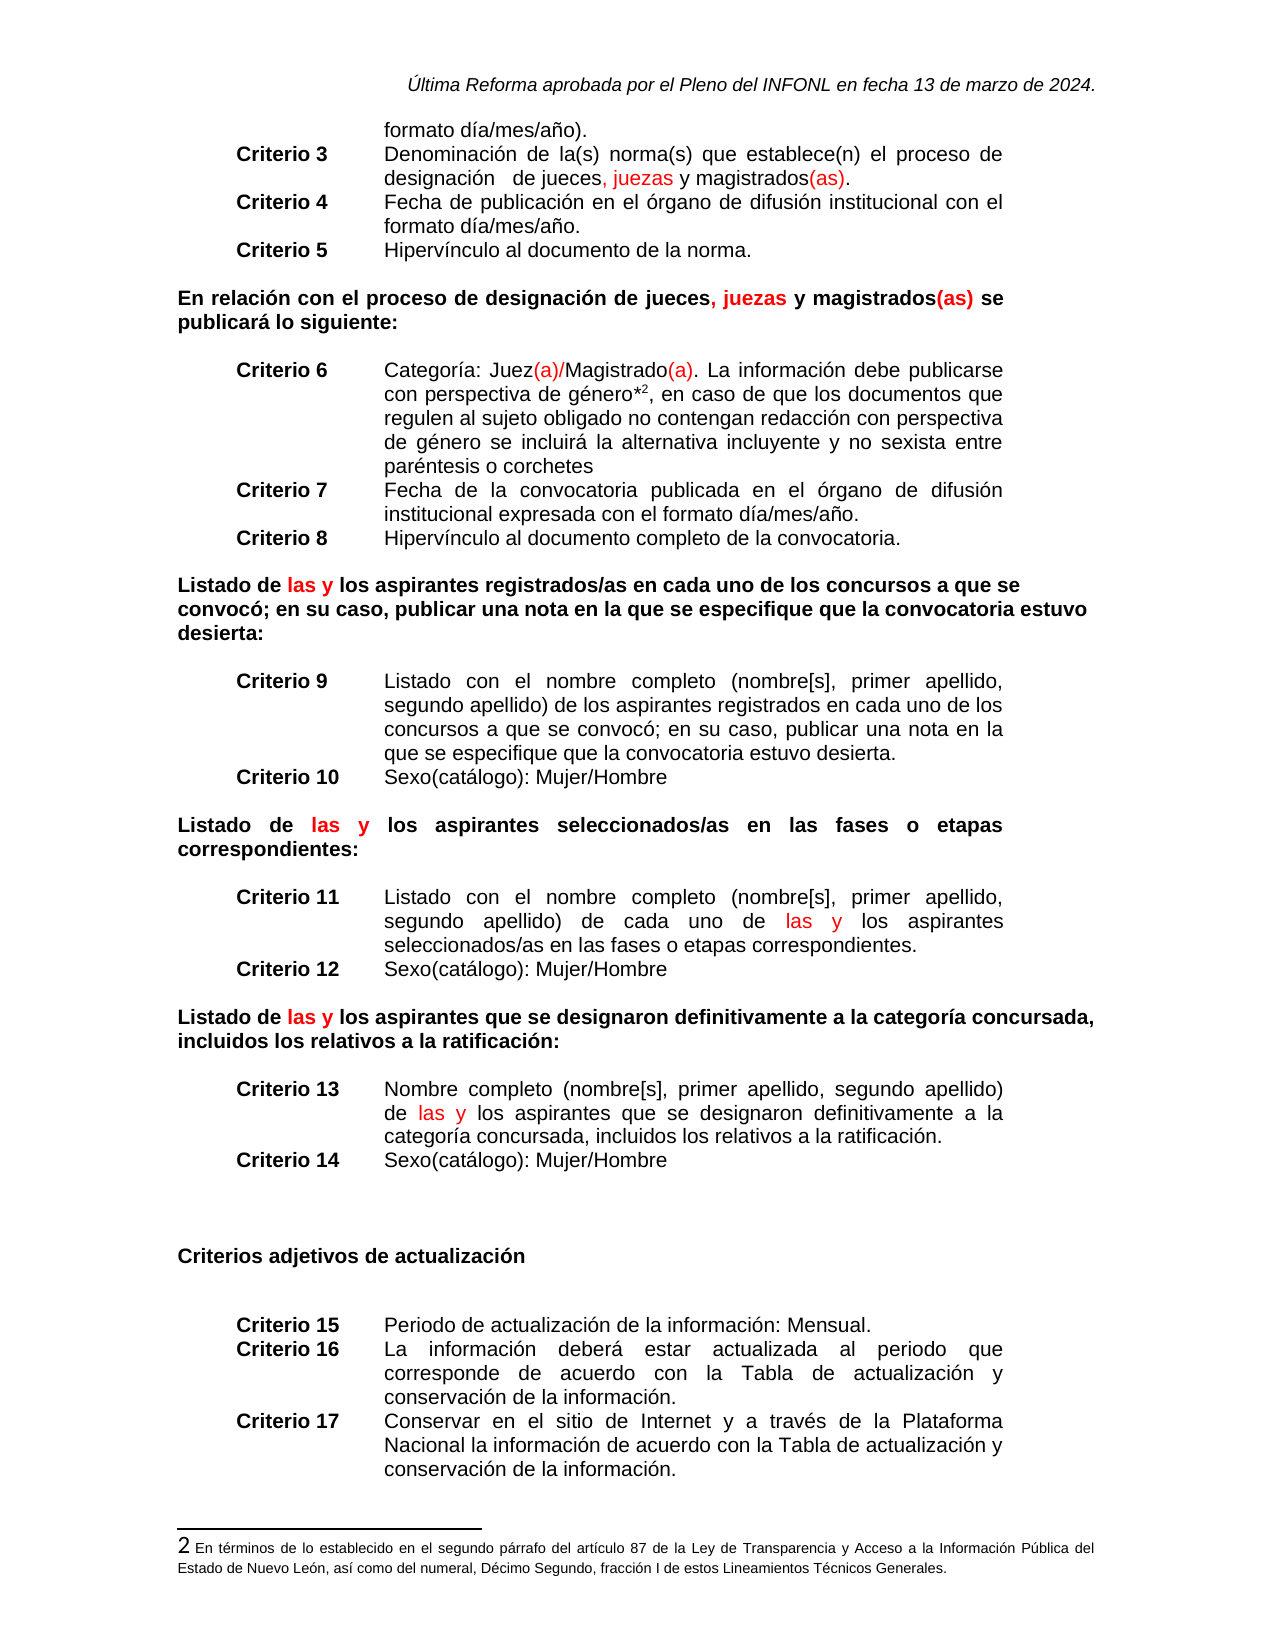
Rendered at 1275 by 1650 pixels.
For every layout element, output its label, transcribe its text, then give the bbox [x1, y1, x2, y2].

text Criterio 9 Listado con el nombre completo (nombre[s], primer apellido, segundo apellido) de los aspirantes registrados en cada uno de los concursos a que se convocó; en su caso, publicar una nota en la que se especifique que la convocatoria estuvo desierta. [236, 669, 1004, 765]
text Criterio 7 Fecha de la convocatoria publicada en el órgano de difusión institucional expresada con el formato día/mes/año. [236, 477, 1004, 525]
text formato día/mes/año). [236, 118, 1004, 142]
text Criterio 15 Periodo de actualización de la información: Mensual. [236, 1313, 1004, 1337]
text En términos de lo establecido en el segundo párrafo del artículo 87 de la Ley de Transparencia y Acceso a la Información Pública del Estado de Nuevo León, así como del numeral, Décimo Segundo, fracción I de estos Lineamientos Técnicos Generales. [177, 1529, 1098, 1576]
text Criterio 13 Nombre completo (nombre[s], primer apellido, segundo apellido) de las y los aspirantes que se designaron definitivamente a la categoría concursada, incluidos los relativos a la ratificación. [236, 1076, 1004, 1148]
text Criterio 8 Hipervínculo al documento completo de la convocatoria. [236, 525, 1004, 549]
text Criterio 5 Hipervínculo al documento de la norma. [236, 238, 1004, 262]
text Criterios adjetivos de actualización [177, 1244, 1004, 1268]
text Criterio 17 Conservar en el sitio de Internet y a través de la Plataforma Nacional la información de acuerdo con la Tabla de actualización y conservación de la información. [236, 1409, 1004, 1481]
text Criterio 14 Sexo(catálogo): Mujer/Hombre [236, 1148, 1004, 1172]
text Criterio 11 Listado con el nombre completo (nombre[s], primer apellido, segundo apellido) de cada uno de las y los aspirantes seleccionados/as en las fases o etapas correspondientes. [236, 885, 1004, 957]
text En relación con el proceso de designación de jueces, juezas y magistrados(as) se publicará lo siguiente: [177, 286, 1004, 334]
text Listado de las y los aspirantes seleccionados/as en las fases o etapas correspondientes: [177, 813, 1004, 861]
text Criterio 16 La información deberá estar actualizada al periodo que corresponde de acuerdo con la Tabla de actualización y conservación de la información. [236, 1337, 1004, 1409]
text Listado de las y los aspirantes que se designaron definitivamente a la categoría concursada, incluidos los relativos a la ratificación: [177, 1004, 1098, 1052]
text Criterio 10 Sexo(catálogo): Mujer/Hombre [236, 765, 1004, 789]
text Criterio 12 Sexo(catálogo): Mujer/Hombre [236, 957, 1004, 981]
text Criterio 4 Fecha de publicación en el órgano de difusión institucional con el formato día/mes/año. [236, 190, 1004, 238]
text Listado de las y los aspirantes registrados/as en cada uno de los concursos a que se convocó; en su caso, publicar una nota en la que se especifique que la convocatoria estuvo desierta: [177, 573, 1098, 645]
text Criterio 3 Denominación de la(s) norma(s) que establece(n) el proceso de designación de jueces, juezas y magistrados(as). [236, 142, 1004, 190]
text Criterio 6 Categoría: Juez(a)/Magistrado(a). La información debe publicarse con perspectiva de género*, en caso de que los documentos que regulen al sujeto obligado no contengan redacción con perspectiva de género se incluirá la alternativa incluyente y no sexista entre paréntesis o corchetes [236, 358, 1004, 477]
